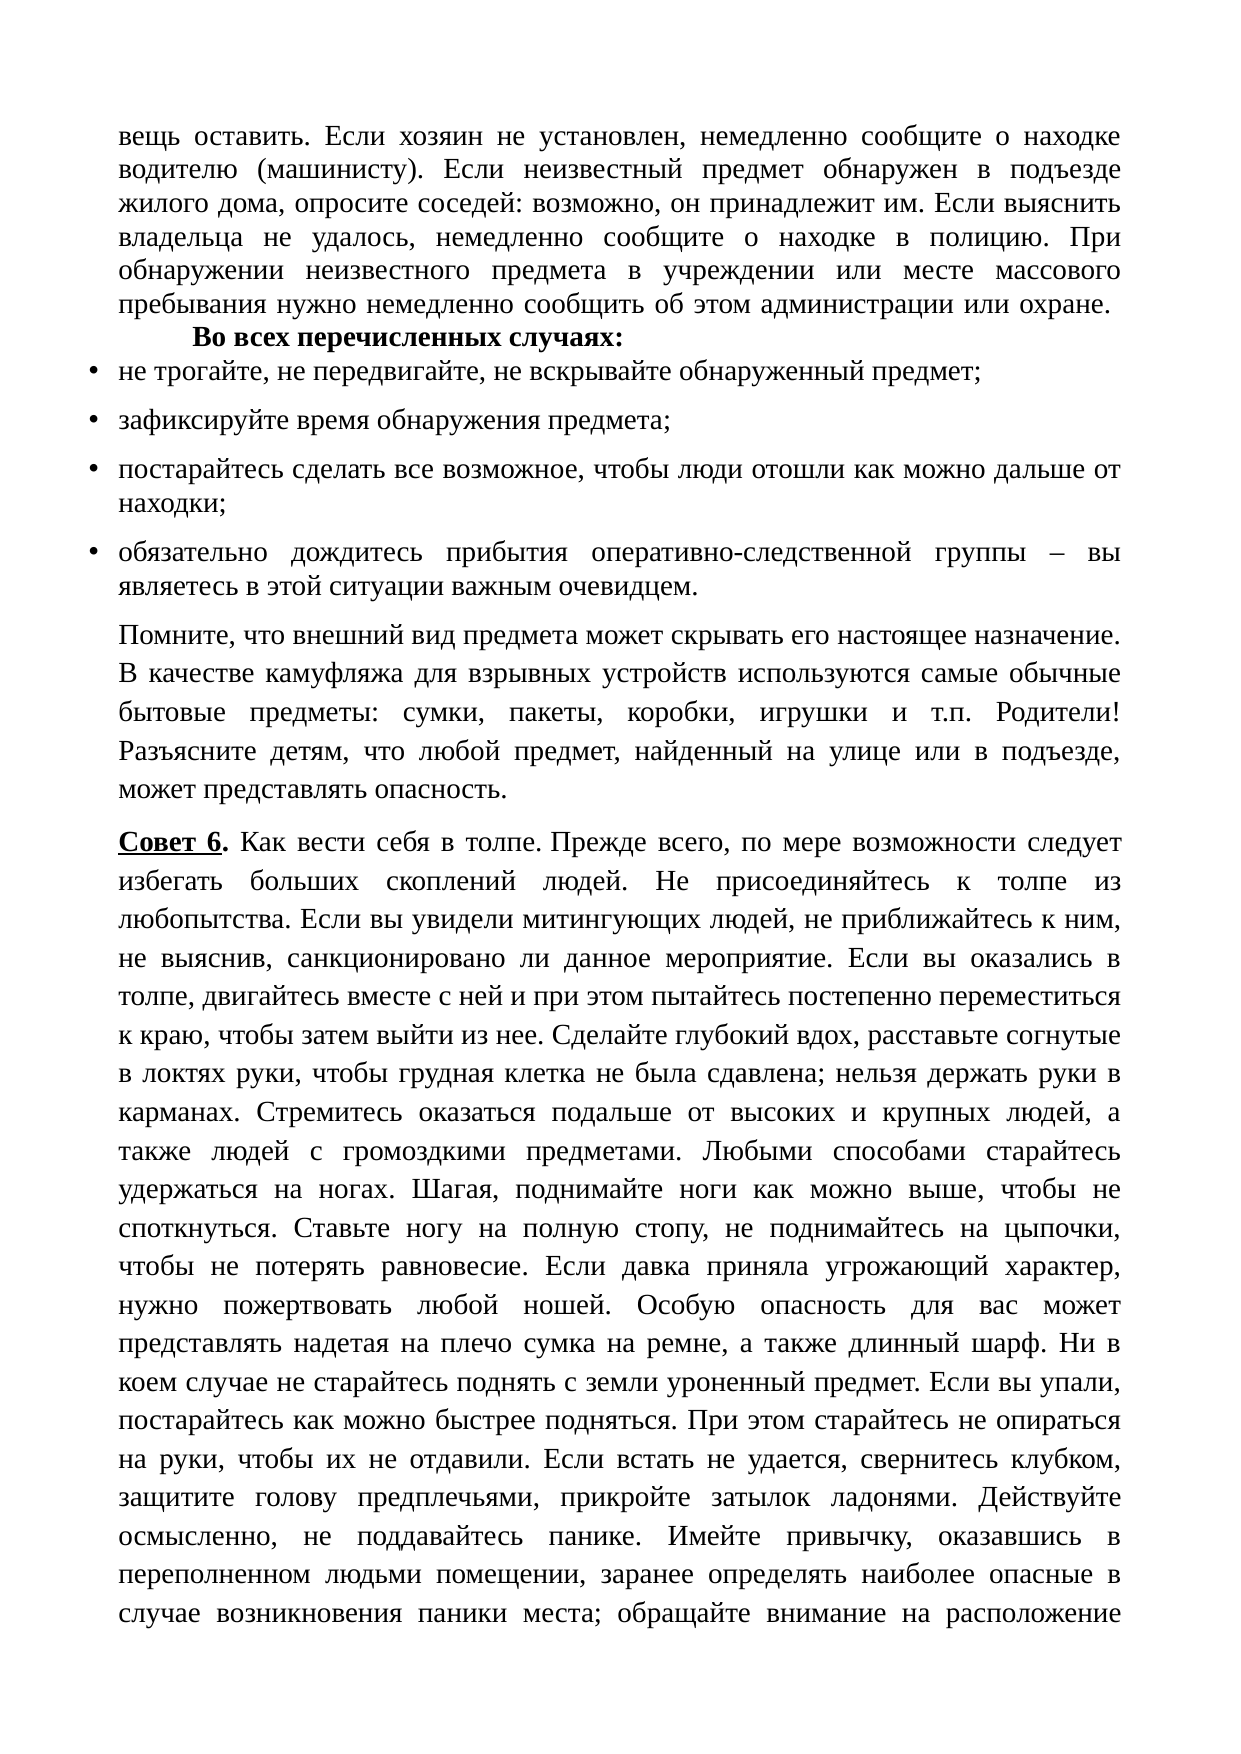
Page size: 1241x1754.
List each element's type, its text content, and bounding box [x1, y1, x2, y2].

text Помните, что внешний вид предмета может скрывать его настоящее назначение. В качестве камуфляжа для взрывных устройств используются самые обычные бытовые предметы: сумки, пакеты, коробки, игрушки и т.п. Родители! Разъясните детям, что любой предмет, найденный на улице или в подъезде, может представлять опасность. [118, 617, 1122, 805]
text вещь оставить. Если хозяин не установлен, немедленно сообщите о находке водителю (машинисту). Если неизвестный предмет обнаружен в подъезде жилого дома, опросите соседей: возможно, он принадлежит им. Если выяснить владельца не удалось, немедленно сообщите о находке в полицию. При обнаружении неизвестного предмета в учреждении или месте массового пребывания нужно немедленно сообщить об этом администрации или охране. Во всех перечисленных случаях: [118, 118, 1122, 353]
list обязательно дождитесь прибытия оперативно-следственной группы – вы являетесь в этой ситуации важным очевидцем. [118, 534, 1122, 601]
list не трогайте, не передвигайте, не вскрывайте обнаруженный предмет; [118, 353, 1122, 387]
list зафиксируйте время обнаружения предмета; [118, 402, 1122, 436]
list постарайтесь сделать все возможное, чтобы люди отошли как можно дальше от находки; [118, 451, 1122, 519]
text Совет 6. Как вести себя в толпе. Прежде всего, по мере возможности следует избегать больших скоплений людей. Не присоединяйтесь к толпе из любопытства. Если вы увидели митингующих людей, не приближайтесь к ним, не выяснив, санкционировано ли данное мероприятие. Если вы оказались в толпе, двигайтесь вместе с ней и при этом пытайтесь постепенно переместиться к краю, чтобы затем выйти из нее. Сделайте глубокий вдох, расставьте согнутые в локтях руки, чтобы грудная клетка не была сдавлена; нельзя держать руки в карманах. Стремитесь оказаться подальше от высоких и крупных людей, а также людей с громоздкими предметами. Любыми способами старайтесь удержаться на ногах. Шагая, поднимайте ноги как можно выше, чтобы не споткнуться. Ставьте ногу на полную стопу, не поднимайтесь на цыпочки, чтобы не потерять равновесие. Если давка приняла угрожающий характер, нужно пожертвовать любой ношей. Особую опасность для вас может представлять надетая на плечо сумка на ремне, а также длинный шарф. Ни в коем случае не старайтесь поднять с земли уроненный предмет. Если вы упали, постарайтесь как можно быстрее подняться. При этом старайтесь не опираться на руки, чтобы их не отдавили. Если встать не удается, свернитесь клубком, защитите голову предплечьями, прикройте затылок ладонями. Действуйте осмысленно, не поддавайтесь панике. Имейте привычку, оказавшись в переполненном людьми помещении, заранее определять наиболее опасные в случае возникновения паники места; обращайте внимание на расположение [118, 824, 1122, 1629]
